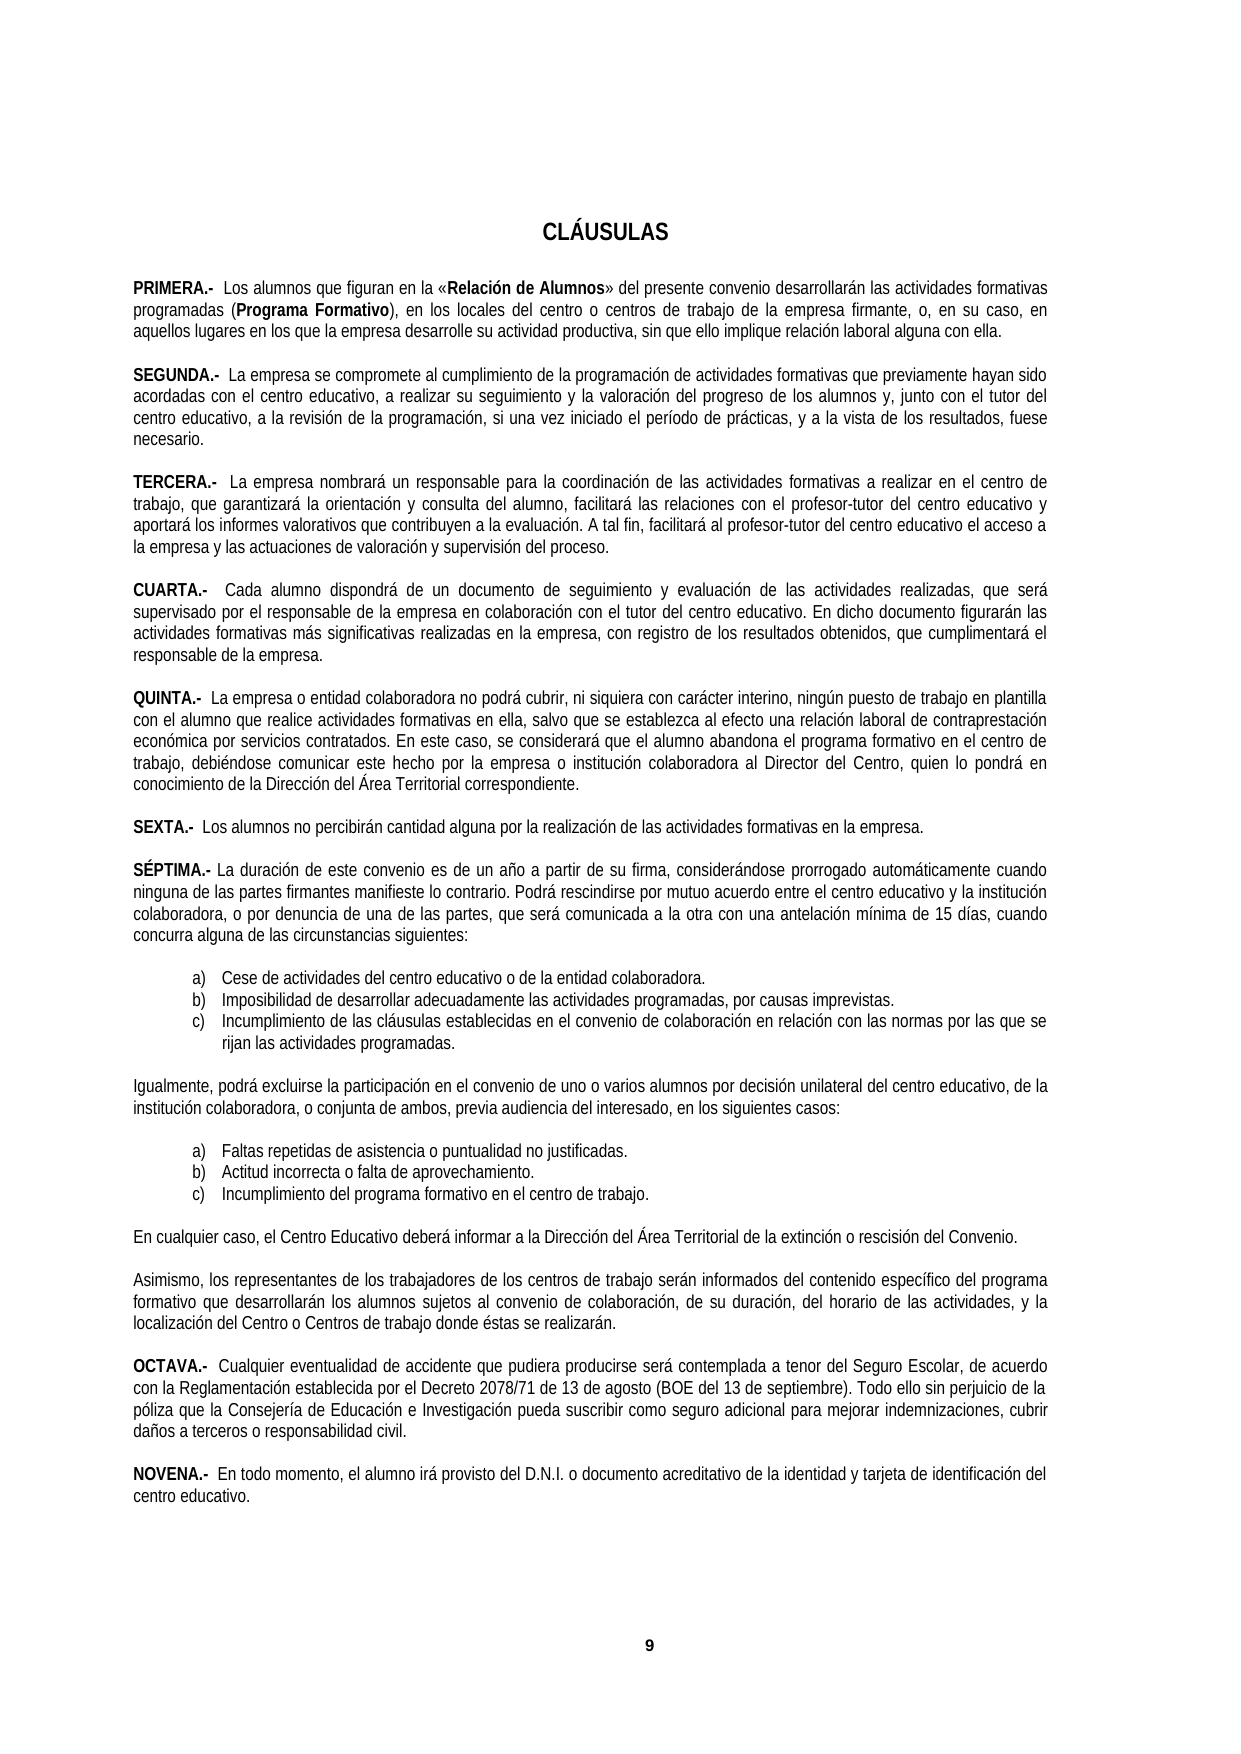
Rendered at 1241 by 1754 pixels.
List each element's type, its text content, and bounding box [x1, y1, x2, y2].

text CUARTA.- Cada alumno dispondrá de un documento de seguimiento y evaluación de las actividades realizadas, que será supervisado por el responsable de la empresa en colaboración con el tutor del centro educativo. En dicho documento figurarán las actividades formativas más significativas realizadas en la empresa, con registro de los resultados obtenidos, que cumplimentará el responsable de la empresa. [133, 579, 1048, 665]
text SEXTA.- Los alumnos no percibirán cantidad alguna por la realización de las actividades formativas en la empresa. [133, 816, 1048, 838]
text QUINTA.- La empresa o entidad colaboradora no podrá cubrir, ni siquiera con carácter interino, ningún puesto de trabajo en plantilla con el alumno que realice actividades formativas en ella, salvo que se establezca al efecto una relación laboral de contraprestación económica por servicios contratados. En este caso, se considerará que el alumno abandona el programa formativo en el centro de trabajo, debiéndose comunicar este hecho por la empresa o institución colaboradora al Director del Centro, quien lo pondrá en conocimiento de la Dirección del Área Territorial correspondiente. [133, 687, 1048, 795]
list Actitud incorrecta o falta de aprovechamiento. [192, 1161, 1048, 1183]
text OCTAVA.- Cualquier eventualidad de accidente que pudiera producirse será contemplada a tenor del Seguro Escolar, de acuerdo con la Reglamentación establecida por el Decreto 2078/71 de 13 de agosto (BOE del 13 de septiembre). Todo ello sin perjuicio de la póliza que la Consejería de Educación e Investigación pueda suscribir como seguro adicional para mejorar indemnizaciones, cubrir daños a terceros o responsabilidad civil. [133, 1355, 1048, 1442]
text CLÁUSULAS [89, 217, 1122, 246]
text Igualmente, podrá excluirse la participación en el convenio de uno o varios alumnos por decisión unilateral del centro educativo, de la institución colaboradora, o conjunta de ambos, previa audiencia del interesado, en los siguientes casos: [133, 1075, 1048, 1118]
list Faltas repetidas de asistencia o puntualidad no justificadas. [192, 1140, 1048, 1161]
text PRIMERA.- Los alumnos que figuran en la «Relación de Alumnos» del presente convenio desarrollarán las actividades formativas programadas (Programa Formativo), en los locales del centro o centros de trabajo de la empresa firmante, o, en su caso, en aquellos lugares en los que la empresa desarrolle su actividad productiva, sin que ello implique relación laboral alguna con ella. [133, 277, 1048, 342]
text En cualquier caso, el Centro Educativo deberá informar a la Dirección del Área Territorial de la extinción o rescisión del Convenio. [133, 1226, 1048, 1247]
text SEGUNDA.- La empresa se compromete al cumplimiento de la programación de actividades formativas que previamente hayan sido acordadas con el centro educativo, a realizar su seguimiento y la valoración del progreso de los alumnos y, junto con el tutor del centro educativo, a la revisión de la programación, si una vez iniciado el período de prácticas, y a la vista de los resultados, fuese necesario. [133, 363, 1048, 450]
list Incumplimiento de las cláusulas establecidas en el convenio de colaboración en relación con las normas por las que se rijan las actividades programadas. [192, 1010, 1048, 1053]
text Asimismo, los representantes de los trabajadores de los centros de trabajo serán informados del contenido específico del programa formativo que desarrollarán los alumnos sujetos al convenio de colaboración, de su duración, del horario de las actividades, y la localización del Centro o Centros de trabajo donde éstas se realizarán. [133, 1269, 1048, 1334]
list Imposibilidad de desarrollar adecuadamente las actividades programadas, por causas imprevistas. [192, 989, 1048, 1010]
text SÉPTIMA.- La duración de este convenio es de un año a partir de su firma, considerándose prorrogado automáticamente cuando ninguna de las partes firmantes manifieste lo contrario. Podrá rescindirse por mutuo acuerdo entre el centro educativo y la institución colaboradora, o por denuncia de una de las partes, que será comunicada a la otra con una antelación mínima de 15 días, cuando concurra alguna de las circunstancias siguientes: [133, 859, 1048, 946]
text NOVENA.- En todo momento, el alumno irá provisto del D.N.I. o documento acreditativo de la identidad y tarjeta de identificación del centro educativo. [133, 1463, 1048, 1506]
text TERCERA.- La empresa nombrará un responsable para la coordinación de las actividades formativas a realizar en el centro de trabajo, que garantizará la orientación y consulta del alumno, facilitará las relaciones con el profesor-tutor del centro educativo y aportará los informes valorativos que contribuyen a la evaluación. A tal fin, facilitará al profesor-tutor del centro educativo el acceso a la empresa y las actuaciones de valoración y supervisión del proceso. [133, 471, 1048, 557]
list Incumplimiento del programa formativo en el centro de trabajo. [192, 1183, 1048, 1204]
list Cese de actividades del centro educativo o de la entidad colaboradora. [192, 967, 1048, 989]
